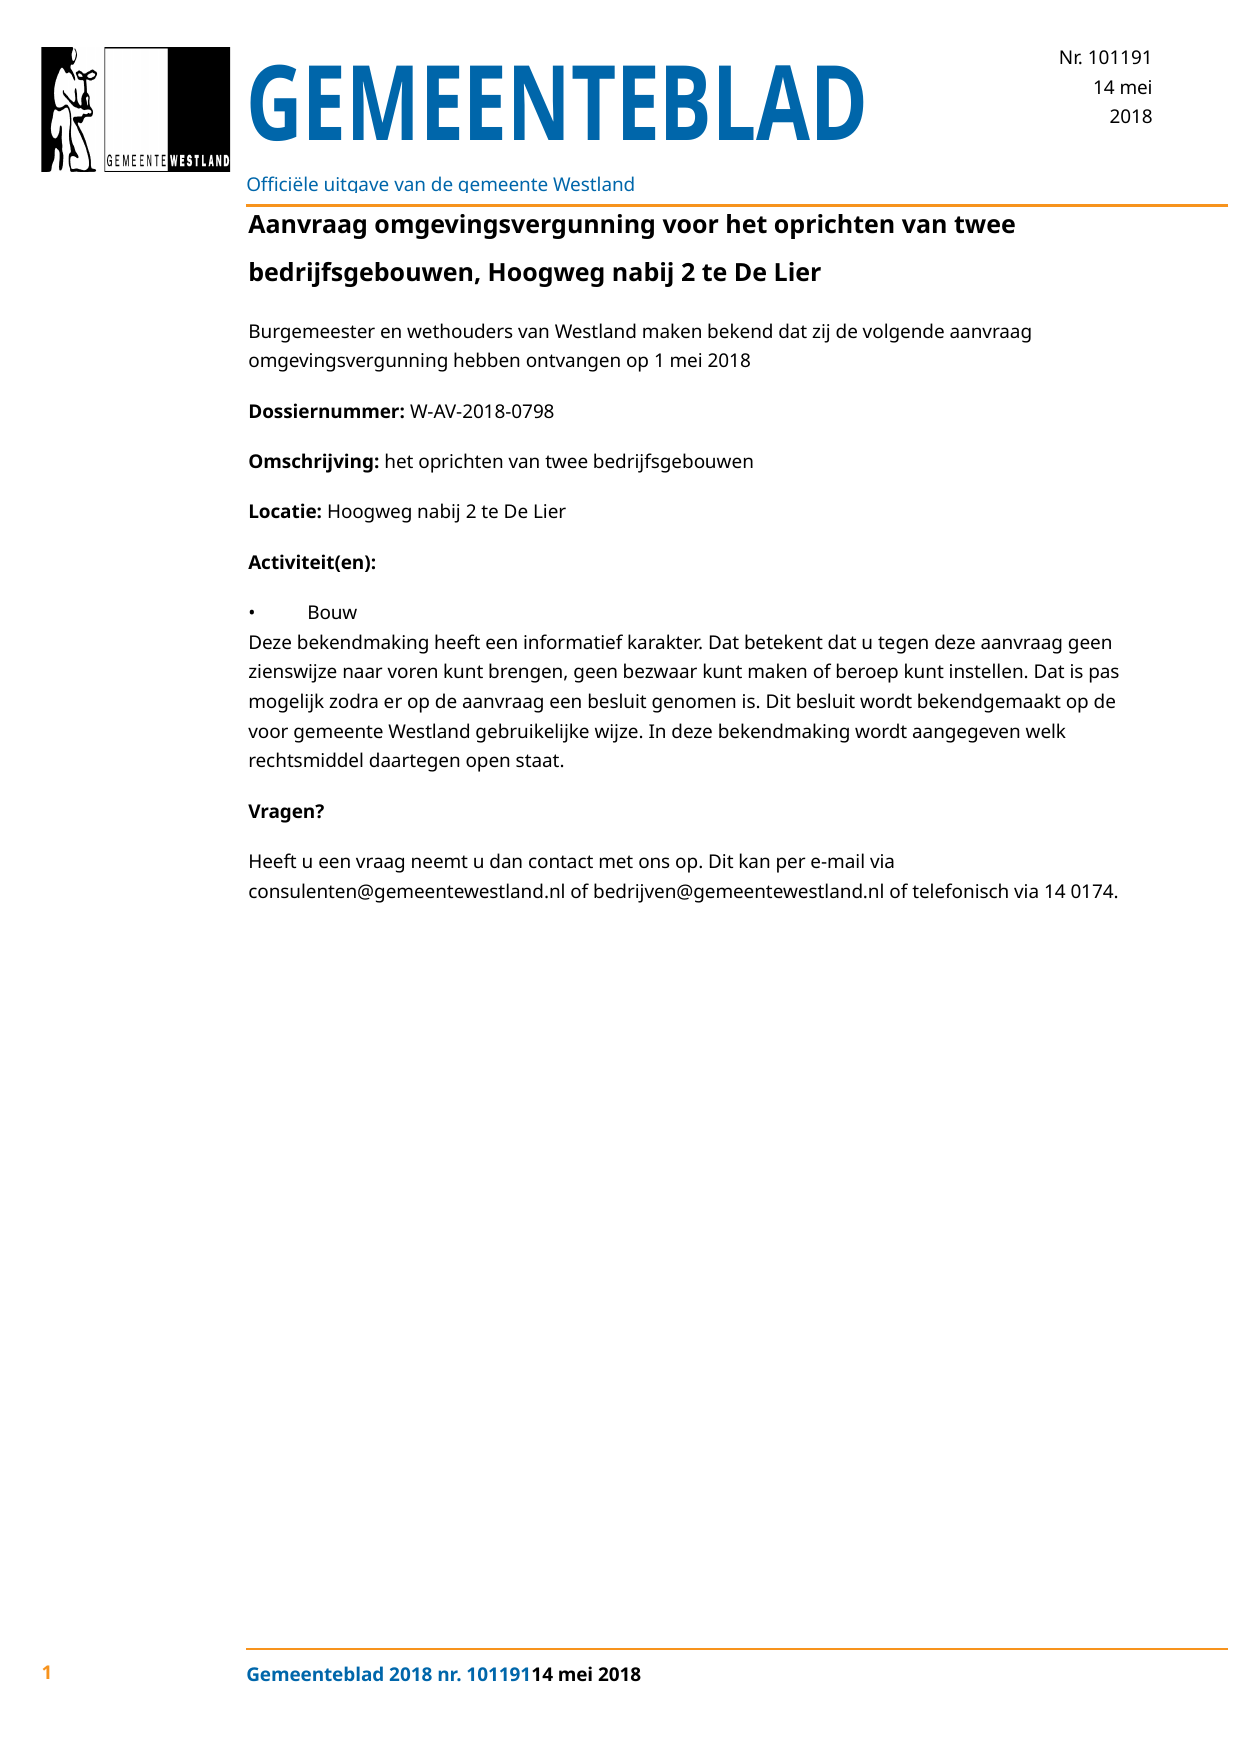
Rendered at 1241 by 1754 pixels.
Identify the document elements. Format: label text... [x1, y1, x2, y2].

picture [41, 47, 231, 172]
text Activiteit(en): [248, 549, 1152, 575]
text Burgemeester en wethouders van Westland maken bekend dat zij de volgende aanvraag omgevingsvergunning hebben ontvangen op 1 mei 2018 [248, 318, 1152, 373]
text Omschrijving: het oprichten van twee bedrijfsgebouwen [248, 448, 1152, 474]
text Vragen? [248, 798, 1152, 824]
text Heeft u een vraag neemt u dan contact met ons op. Dit kan per e-mail via consulenten@gemeentewestland.nl of bedrijven@gemeentewestland.nl of telefonisch via 14 0174. [248, 848, 1152, 904]
list Bouw [248, 599, 1152, 625]
text Deze bekendmaking heeft een informatief karakter. Dat betekent dat u tegen deze aanvraag geen zienswijze naar voren kunt brengen, geen bezwaar kunt maken of beroep kunt instellen. Dat is pas mogelijk zodra er op de aanvraag een besluit genomen is. Dit besluit wordt bekendgemaakt op de voor gemeente Westland gebruikelijke wijze. In deze bekendmaking wordt aangegeven welk rechtsmiddel daartegen open staat. [248, 629, 1152, 773]
text Dossiernummer: W-AV-2018-0798 [248, 398, 1152, 424]
text Locatie: Hoogweg nabij 2 te De Lier [248, 499, 1152, 524]
text Aanvraag omgevingsvergunning voor het oprichten van twee bedrijfsgebouwen, Hoogweg nabij 2 te De Lier [248, 207, 1152, 288]
